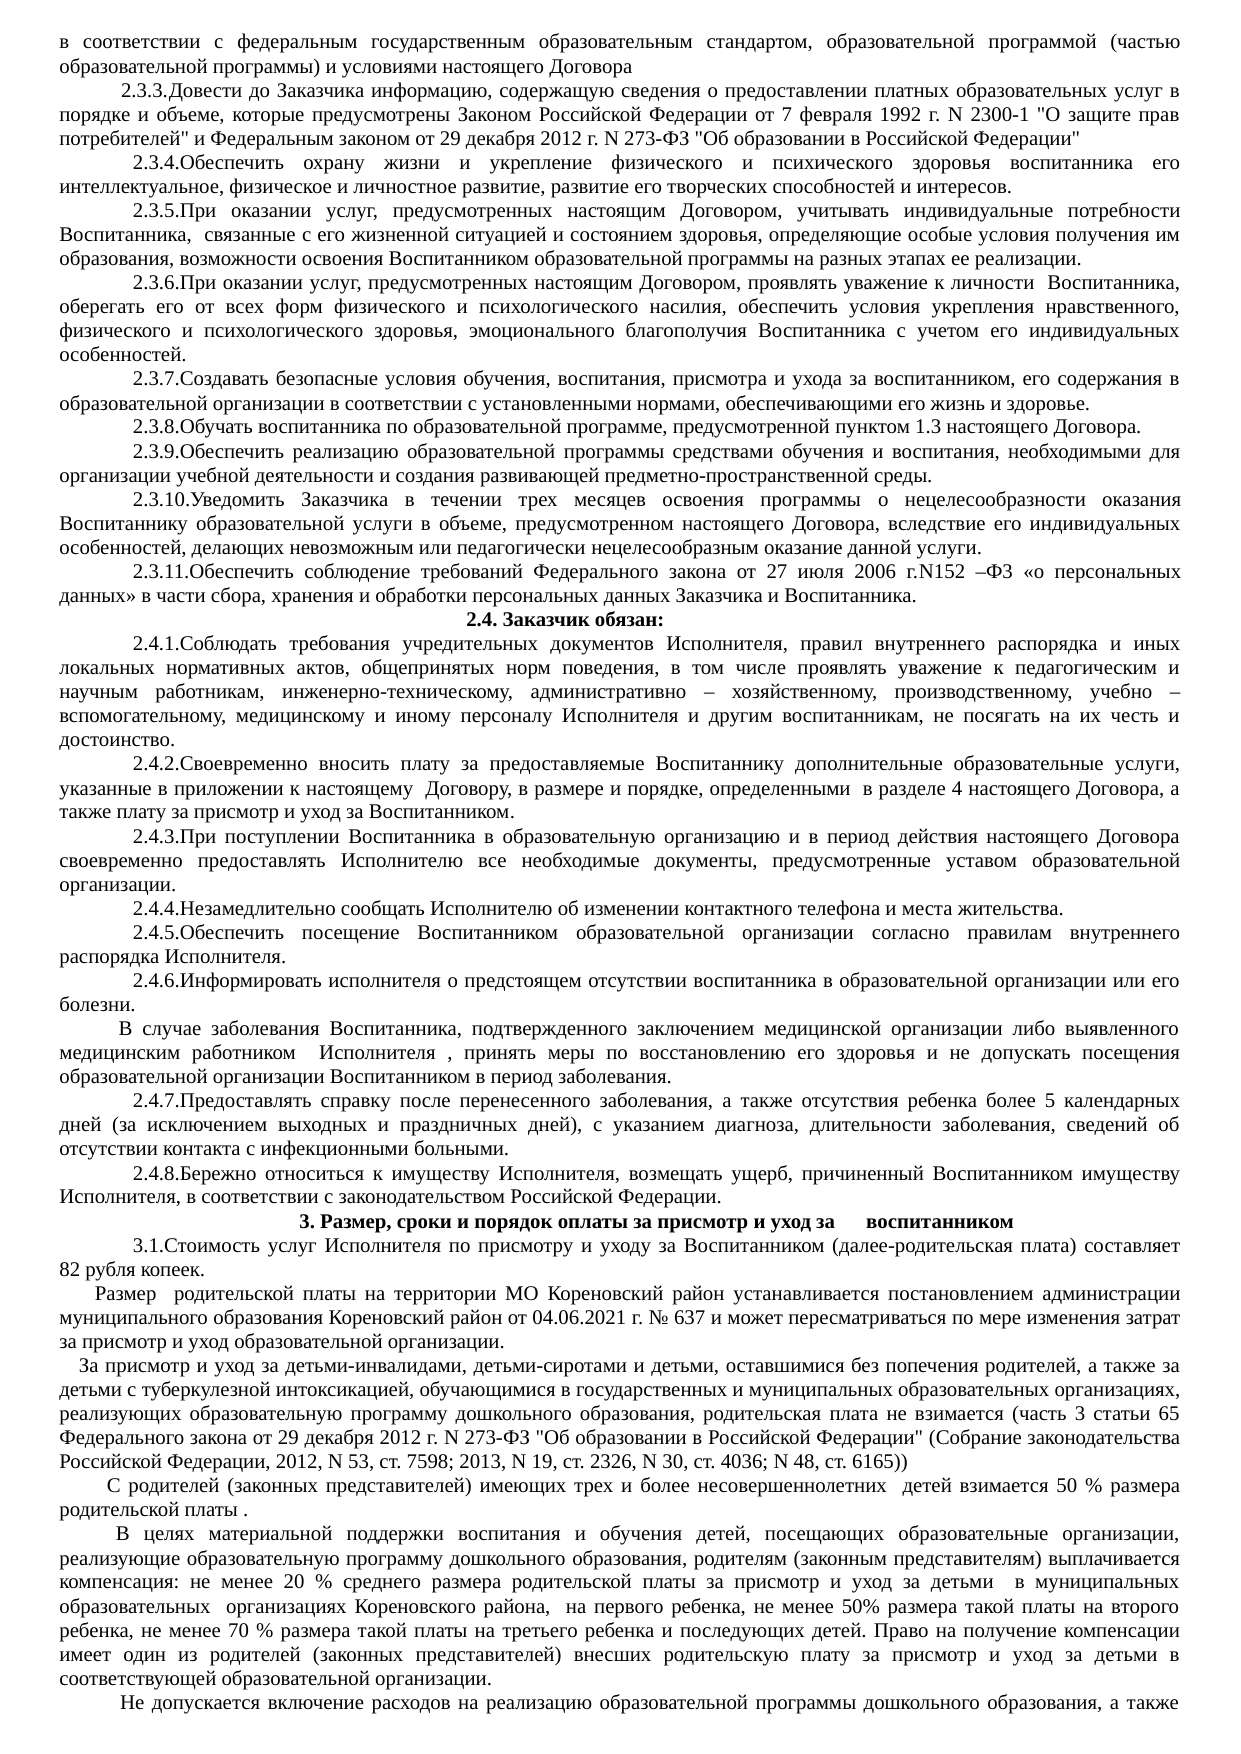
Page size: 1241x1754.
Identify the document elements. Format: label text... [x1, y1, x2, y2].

text 2.3.8.Обучать воспитанника по образовательной программе, предусмотренной пунктом 1.3 настоящего Договора. [59, 414, 1181, 438]
text 3.1.Стоимость услуг Исполнителя по присмотру и уходу за Воспитанником (далее-родительская плата) составляет 82 рубля копеек. [59, 1233, 1181, 1281]
text 2.3.7.Создавать безопасные условия обучения, воспитания, присмотра и ухода за воспитанником, его содержания в образовательной организации в соответствии с установленными нормами, обеспечивающими его жизнь и здоровье. [59, 366, 1181, 414]
text 2.3.6.При оказании услуг, предусмотренных настоящим Договором, проявлять уважение к личности Воспитанника, оберегать его от всех форм физического и психологического насилия, обеспечить условия укрепления нравственного, физического и психологического здоровья, эмоционального благополучия Воспитанника с учетом его индивидуальных особенностей. [59, 270, 1181, 366]
text За присмотр и уход за детьми-инвалидами, детьми-сиротами и детьми, оставшимися без попечения родителей, а также за детьми с туберкулезной интоксикацией, обучающимися в государственных и муниципальных образовательных организациях, реализующих образовательную программу дошкольного образования, родительская плата не взимается (часть 3 статьи 65 Федерального закона от 29 декабря 2012 г. N 273-ФЗ "Об образовании в Российской Федерации" (Собрание законодательства Российской Федерации, 2012, N 53, ст. 7598; 2013, N 19, ст. 2326, N 30, ст. 4036; N 48, ст. 6165)) [59, 1353, 1181, 1473]
text в соответствии с федеральным государственным образовательным стандартом, образовательной программой (частью образовательной программы) и условиями настоящего Договора [59, 29, 1181, 78]
text 2.3.11.Обеспечить соблюдение требований Федерального закона от 27 июля 2006 г.N152 –Ф3 «о персональных данных» в части сбора, хранения и обработки персональных данных Заказчика и Воспитанника. [59, 559, 1181, 607]
text 2.3.9.Обеспечить реализацию образовательной программы средствами обучения и воспитания, необходимыми для организации учебной деятельности и создания развивающей предметно-пространственной среды. [59, 438, 1181, 487]
text 2.3.10.Уведомить Заказчика в течении трех месяцев освоения программы о нецелесообразности оказания Воспитаннику образовательной услуги в объеме, предусмотренном настоящего Договора, вследствие его индивидуальных особенностей, делающих невозможным или педагогически нецелесообразным оказание данной услуги. [59, 487, 1181, 559]
text 2.4.8.Бережно относиться к имуществу Исполнителя, возмещать ущерб, причиненный Воспитанником имуществу Исполнителя, в соответствии с законодательством Российской Федерации. [59, 1160, 1181, 1208]
text С родителей (законных представителей) имеющих трех и более несовершеннолетних детей взимается 50 % размера родительской платы . [59, 1473, 1181, 1521]
text 2.4.3.При поступлении Воспитанника в образовательную организацию и в период действия настоящего Договора своевременно предоставлять Исполнителю все необходимые документы, предусмотренные уставом образовательной организации. [59, 823, 1181, 896]
text 2.4.1.Соблюдать требования учредительных документов Исполнителя, правил внутреннего распорядка и иных локальных нормативных актов, общепринятых норм поведения, в том числе проявлять уважение к педагогическим и научным работникам, инженерно-техническому, административно – хозяйственному, производственному, учебно – вспомогательному, медицинскому и иному персоналу Исполнителя и другим воспитанникам, не посягать на их честь и достоинство. [59, 631, 1181, 751]
text 2.3.3.Довести до Заказчика информацию, содержащую сведения о предоставлении платных образовательных услуг в порядке и объеме, которые предусмотрены Законом Российской Федерации от 7 февраля 1992 г. N 2300-1 "О защите прав потребителей" и Федеральным законом от 29 декабря 2012 г. N 273-ФЗ "Об образовании в Российской Федерации" [59, 78, 1181, 150]
text 2.4.2.Своевременно вносить плату за предоставляемые Воспитаннику дополнительные образовательные услуги, указанные в приложении к настоящему Договору, в размере и порядке, определенными в разделе 4 настоящего Договора, а также плату за присмотр и уход за Воспитанником. [59, 751, 1181, 823]
text В случае заболевания Воспитанника, подтвержденного заключением медицинской организации либо выявленного медицинским работником Исполнителя , принять меры по восстановлению его здоровья и не допускать посещения образовательной организации Воспитанником в период заболевания. [59, 1016, 1181, 1088]
text 2.4.5.Обеспечить посещение Воспитанником образовательной организации согласно правилам внутреннего распорядка Исполнителя. [59, 920, 1181, 968]
text Не допускается включение расходов на реализацию образовательной программы дошкольного образования, а также [59, 1690, 1181, 1714]
text 2.3.4.Обеспечить охрану жизни и укрепление физического и психического здоровья воспитанника его интеллектуальное, физическое и личностное развитие, развитие его творческих способностей и интересов. [59, 150, 1181, 198]
text В целях материальной поддержки воспитания и обучения детей, посещающих образовательные организации, реализующие образовательную программу дошкольного образования, родителям (законным представителям) выплачивается компенсация: не менее 20 % среднего размера родительской платы за присмотр и уход за детьми в муниципальных образовательных организациях Кореновского района, на первого ребенка, не менее 50% размера такой платы на второго ребенка, не менее 70 % размера такой платы на третьего ребенка и последующих детей. Право на получение компенсации имеет один из родителей (законных представителей) внесших родительскую плату за присмотр и уход за детьми в соответствующей образовательной организации. [59, 1521, 1181, 1690]
text Размер родительской платы на территории МО Кореновский район устанавливается постановлением администрации муниципального образования Кореновский район от 04.06.2021 г. № 637 и может пересматриваться по мере изменения затрат за присмотр и уход образовательной организации. [59, 1281, 1181, 1353]
text 2.4.4.Незамедлительно сообщать Исполнителю об изменении контактного телефона и места жительства. [59, 896, 1181, 920]
text 2.4. Заказчик обязан: [59, 607, 1181, 631]
text 2.4.7.Предоставлять справку после перенесенного заболевания, а также отсутствия ребенка более 5 календарных дней (за исключением выходных и праздничных дней), с указанием диагноза, длительности заболевания, сведений об отсутствии контакта с инфекционными больными. [59, 1088, 1181, 1160]
text 2.3.5.При оказании услуг, предусмотренных настоящим Договором, учитывать индивидуальные потребности Воспитанника, связанные с его жизненной ситуацией и состоянием здоровья, определяющие особые условия получения им образования, возможности освоения Воспитанником образовательной программы на разных этапах ее реализации. [59, 198, 1181, 270]
text 3. Размер, сроки и порядок оплаты за присмотр и уход за воспитанником [59, 1208, 1181, 1233]
text 2.4.6.Информировать исполнителя о предстоящем отсутствии воспитанника в образовательной организации или его болезни. [59, 968, 1181, 1016]
